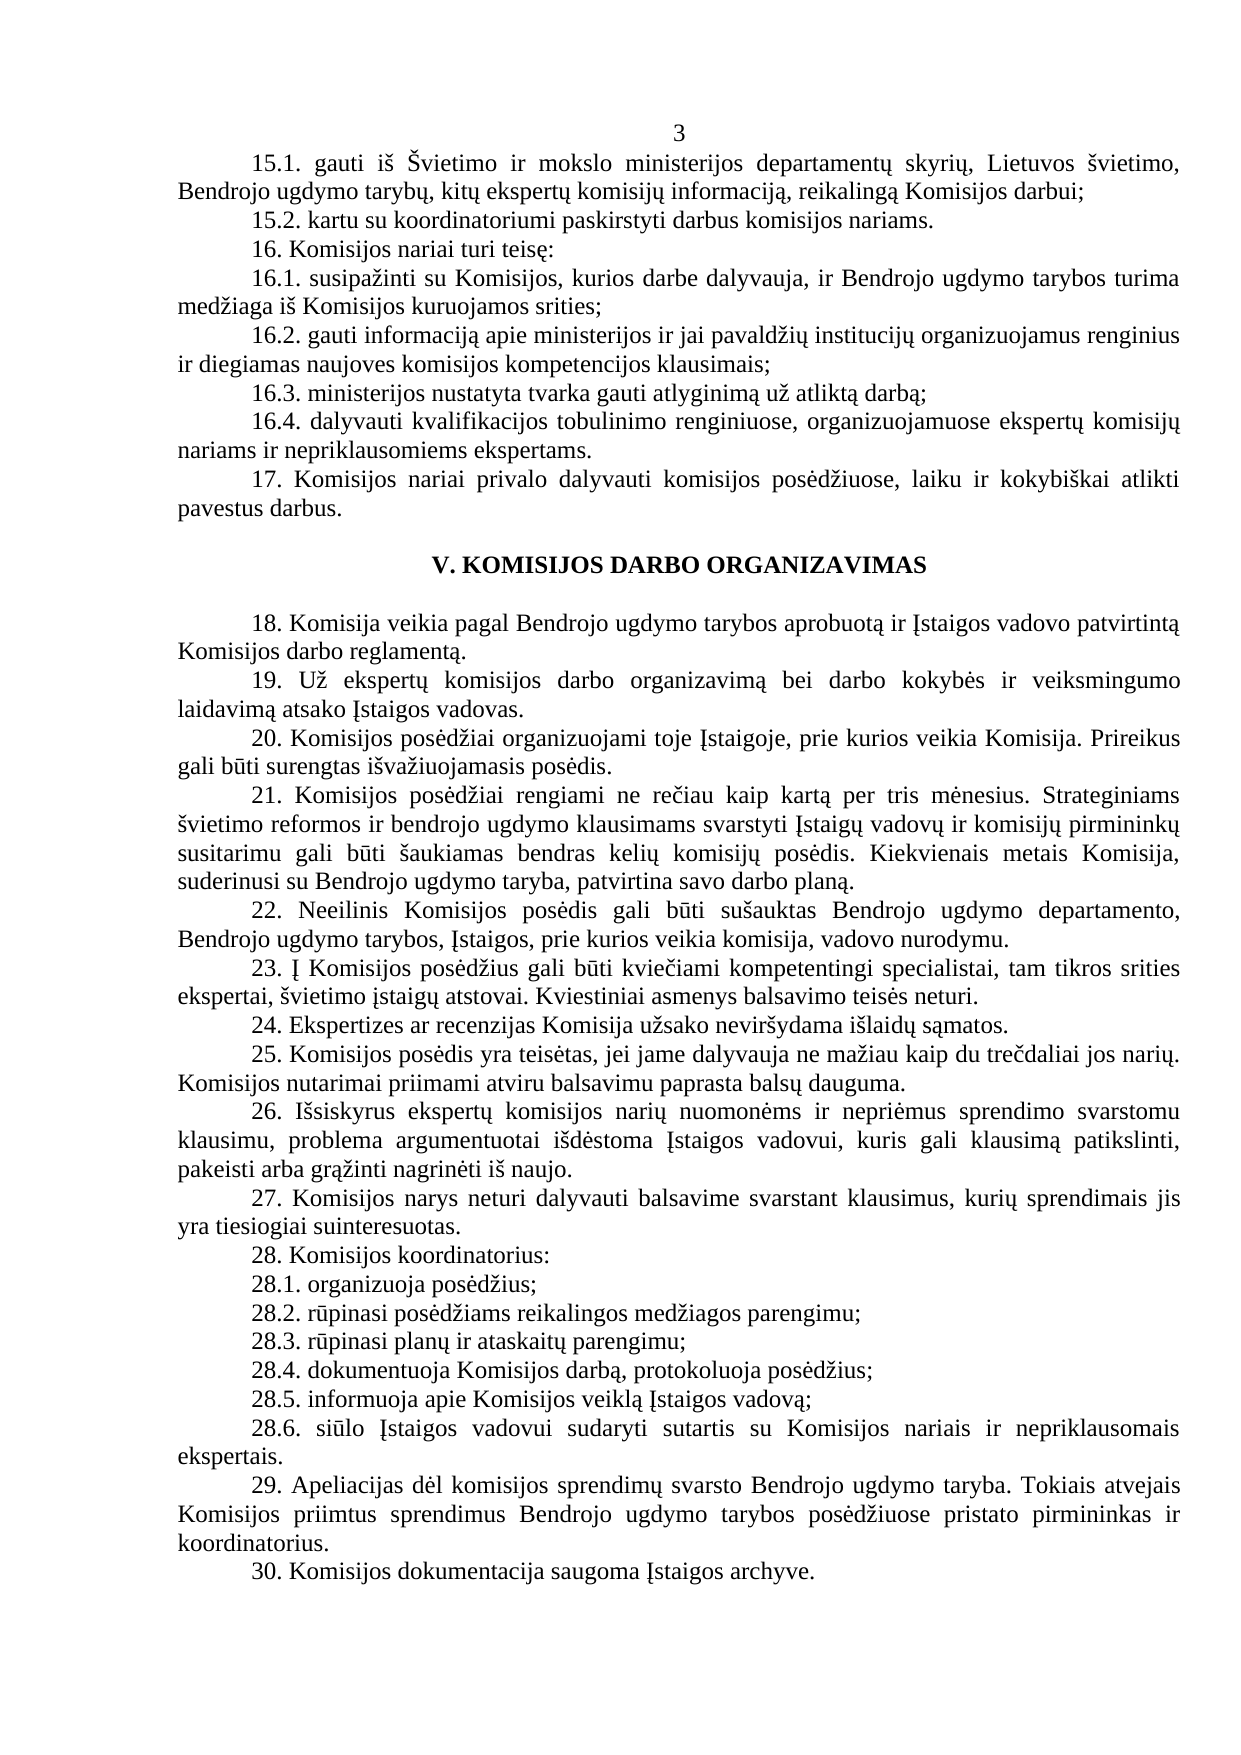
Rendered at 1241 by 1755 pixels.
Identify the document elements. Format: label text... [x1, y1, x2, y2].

text 25. Komisijos posėdis yra teisėtas, jei jame dalyvauja ne mažiau kaip du trečdaliai jos narių. Komisijos nutarimai priimami atviru balsavimu paprasta balsų dauguma. [177, 1039, 1181, 1096]
text 24. Ekspertizes ar recenzijas Komisija užsako neviršydama išlaidų sąmatos. [177, 1010, 1181, 1039]
text 18. Komisija veikia pagal Bendrojo ugdymo tarybos aprobuotą ir Įstaigos vadovo patvirtintą Komisijos darbo reglamentą. [177, 608, 1181, 665]
text 15.1. gauti iš Švietimo ir mokslo ministerijos departamentų skyrių, Lietuvos švietimo, Bendrojo ugdymo tarybų, kitų ekspertų komisijų informaciją, reikalingą Komisijos darbui; [177, 148, 1181, 205]
text 16.2. gauti informaciją apie ministerijos ir jai pavaldžių institucijų organizuojamus renginius ir diegiamas naujoves komisijos kompetencijos klausimais; [177, 320, 1181, 378]
text 20. Komisijos posėdžiai organizuojami toje Įstaigoje, prie kurios veikia Komisija. Prireikus gali būti surengtas išvažiuojamasis posėdis. [177, 723, 1181, 780]
text 28. Komisijos koordinatorius: [177, 1240, 1181, 1269]
text 28.4. dokumentuoja Komisijos darbą, protokoluoja posėdžius; [177, 1355, 1181, 1384]
text 17. Komisijos nariai privalo dalyvauti komisijos posėdžiuose, laiku ir kokybiškai atlikti pavestus darbus. [177, 464, 1181, 521]
text 29. Apeliacijas dėl komisijos sprendimų svarsto Bendrojo ugdymo taryba. Tokiais atvejais Komisijos priimtus sprendimus Bendrojo ugdymo tarybos posėdžiuose pristato pirmininkas ir koordinatorius. [177, 1470, 1181, 1556]
text 16. Komisijos nariai turi teisę: [177, 234, 1181, 263]
text 30. Komisijos dokumentacija saugoma Įstaigos archyve. [177, 1556, 1181, 1585]
text 21. Komisijos posėdžiai rengiami ne rečiau kaip kartą per tris mėnesius. Strateginiams švietimo reformos ir bendrojo ugdymo klausimams svarstyti Įstaigų vadovų ir komisijų pirmininkų susitarimu gali būti šaukiamas bendras kelių komisijų posėdis. Kiekvienais metais Komisija, suderinusi su Bendrojo ugdymo taryba, patvirtina savo darbo planą. [177, 780, 1181, 895]
text 19. Už ekspertų komisijos darbo organizavimą bei darbo kokybės ir veiksmingumo laidavimą atsako Įstaigos vadovas. [177, 665, 1181, 723]
text V. KOMISIJOS DARBO ORGANIZAVIMAS [177, 550, 1181, 579]
text 23. Į Komisijos posėdžius gali būti kviečiami kompetentingi specialistai, tam tikros srities ekspertai, švietimo įstaigų atstovai. Kviestiniai asmenys balsavimo teisės neturi. [177, 953, 1181, 1010]
text 28.1. organizuoja posėdžius; [177, 1269, 1181, 1298]
text 26. Išsiskyrus ekspertų komisijos narių nuomonėms ir nepriėmus sprendimo svarstomu klausimu, problema argumentuotai išdėstoma Įstaigos vadovui, kuris gali klausimą patikslinti, pakeisti arba grąžinti nagrinėti iš naujo. [177, 1096, 1181, 1183]
text 28.5. informuoja apie Komisijos veiklą Įstaigos vadovą; [177, 1384, 1181, 1413]
text 28.6. siūlo Įstaigos vadovui sudaryti sutartis su Komisijos nariais ir nepriklausomais ekspertais. [177, 1413, 1181, 1470]
text 27. Komisijos narys neturi dalyvauti balsavime svarstant klausimus, kurių sprendimais jis yra tiesiogiai suinteresuotas. [177, 1183, 1181, 1240]
text 16.3. ministerijos nustatyta tvarka gauti atlyginimą už atliktą darbą; [177, 378, 1181, 406]
text 16.1. susipažinti su Komisijos, kurios darbe dalyvauja, ir Bendrojo ugdymo tarybos turima medžiaga iš Komisijos kuruojamos srities; [177, 263, 1181, 320]
text 28.2. rūpinasi posėdžiams reikalingos medžiagos parengimu; [177, 1298, 1181, 1326]
text 28.3. rūpinasi planų ir ataskaitų parengimu; [177, 1326, 1181, 1355]
text 16.4. dalyvauti kvalifikacijos tobulinimo renginiuose, organizuojamuose ekspertų komisijų nariams ir nepriklausomiems ekspertams. [177, 406, 1181, 464]
text 22. Neeilinis Komisijos posėdis gali būti sušauktas Bendrojo ugdymo departamento, Bendrojo ugdymo tarybos, Įstaigos, prie kurios veikia komisija, vadovo nurodymu. [177, 895, 1181, 953]
text 15.2. kartu su koordinatoriumi paskirstyti darbus komisijos nariams. [177, 205, 1181, 234]
